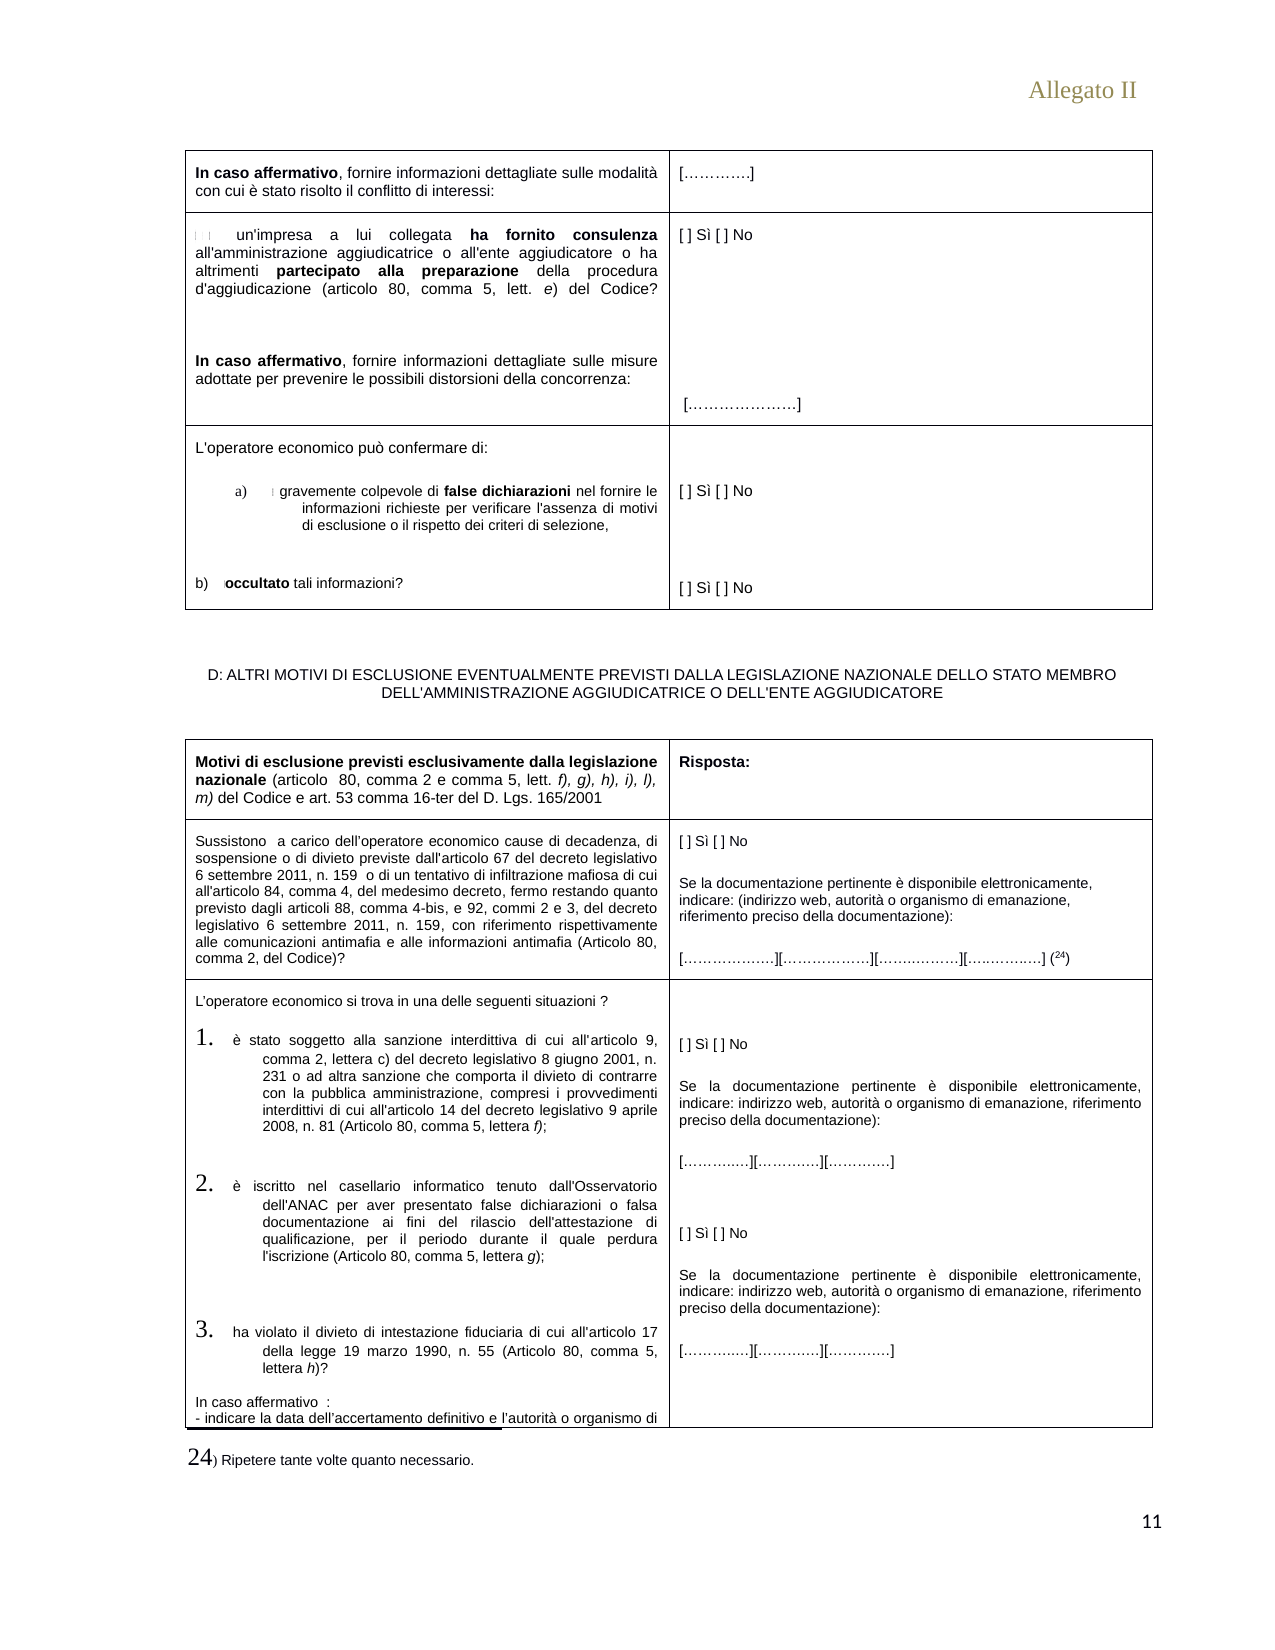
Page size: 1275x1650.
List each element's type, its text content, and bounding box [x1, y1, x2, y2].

table_cell L'operatore economico può confermare di: non essersi reso gravemente colpevole di false dichiarazioni nel fornire le informazioni richieste per verificare l'assenza di motivi di esclusione o il rispetto dei criteri di selezione, b) non avere occultato tali informazioni? [186, 426, 669, 609]
table_cell L'operatore economico o un'impresa a lui collegata ha fornito consulenza all'amministrazione aggiudicatrice o all'ente aggiudicatore o ha altrimenti partecipato alla preparazione della procedura d'aggiudicazione (articolo 80, comma 5, lett. e) del Codice? In caso affermativo, fornire informazioni dettagliate sulle misure adottate per prevenire le possibili distorsioni della concorrenza: [186, 213, 669, 425]
table_cell Sussistono a carico dell’operatore economico cause di decadenza, di sospensione o di divieto previste dall'articolo 67 del decreto legislativo 6 settembre 2011, n. 159 o di un tentativo di infiltrazione mafiosa di cui all'articolo 84, comma 4, del medesimo decreto, fermo restando quanto previsto dagli articoli 88, comma 4-bis, e 92, commi 2 e 3, del decreto legislativo 6 settembre 2011, n. 159, con riferimento rispettivamente alle comunicazioni antimafia e alle informazioni antimafia (Articolo 80, comma 2, del Codice)? [186, 820, 669, 979]
title D: Altri motivi di esclusione eventualmente previsti dalla legislazione nazionale dello Stato membro dell'amministrazione aggiudicatrice o dell'ente aggiudicatore [187, 665, 1137, 701]
table_cell [ ] Sì [ ] No Se la documentazione pertinente è disponibile elettronicamente, indicare: indirizzo web, autorità o organismo di emanazione, riferimento preciso della documentazione): [………..…][……….…][……….…] [ ] Sì [ ] No Se la documentazione pertinente è disponibile elettronicamente, indicare: indirizzo web, autorità o organismo di emanazione, riferimento preciso della documentazione): [………..…][……….…][……….…] [670, 980, 1152, 1427]
table_cell [ ] Sì [ ] No [ ] Sì [ ] No [670, 426, 1152, 609]
table_header Risposta: [670, 740, 1152, 819]
table_cell [………….] [670, 151, 1152, 212]
table_cell L'operatore economico è a conoscenza di qualsiasi conflitto di interessi() legato alla sua partecipazione alla procedura di appalto (articolo 80, comma 5, lett. d) del Codice)? In caso affermativo, fornire informazioni dettagliate sulle modalità con cui è stato risolto il conflitto di interessi: [186, 151, 669, 212]
table_cell L’operatore economico si trova in una delle seguenti situazioni ? è stato soggetto alla sanzione interdittiva di cui all'articolo 9, comma 2, lettera c) del decreto legislativo 8 giugno 2001, n. 231 o ad altra sanzione che comporta il divieto di contrarre con la pubblica amministrazione, compresi i provvedimenti interdittivi di cui all'articolo 14 del decreto legislativo 9 aprile 2008, n. 81 (Articolo 80, comma 5, lettera f); è iscritto nel casellario informatico tenuto dall'Osservatorio dell'ANAC per aver presentato false dichiarazioni o falsa documentazione ai fini del rilascio dell'attestazione di qualificazione, per il periodo durante il quale perdura l'iscrizione (Articolo 80, comma 5, lettera g); ha violato il divieto di intestazione fiduciaria di cui all'articolo 17 della legge 19 marzo 1990, n. 55 (Articolo 80, comma 5, lettera h)? In caso affermativo : - indicare la data dell’accertamento definitivo e l’autorità o organismo di [186, 980, 669, 1427]
table_header Motivi di esclusione previsti esclusivamente dalla legislazione nazionale (articolo 80, comma 2 e comma 5, lett. f), g), h), i), l), m) del Codice e art. 53 comma 16-ter del D. Lgs. 165/2001 [186, 740, 669, 819]
table_cell [ ] Sì [ ] No […………………] [670, 213, 1152, 425]
table_cell [ ] Sì [ ] No Se la documentazione pertinente è disponibile elettronicamente, indicare: (indirizzo web, autorità o organismo di emanazione, riferimento preciso della documentazione): […………….…][………………][……..………][…..……..…] () [670, 820, 1152, 979]
